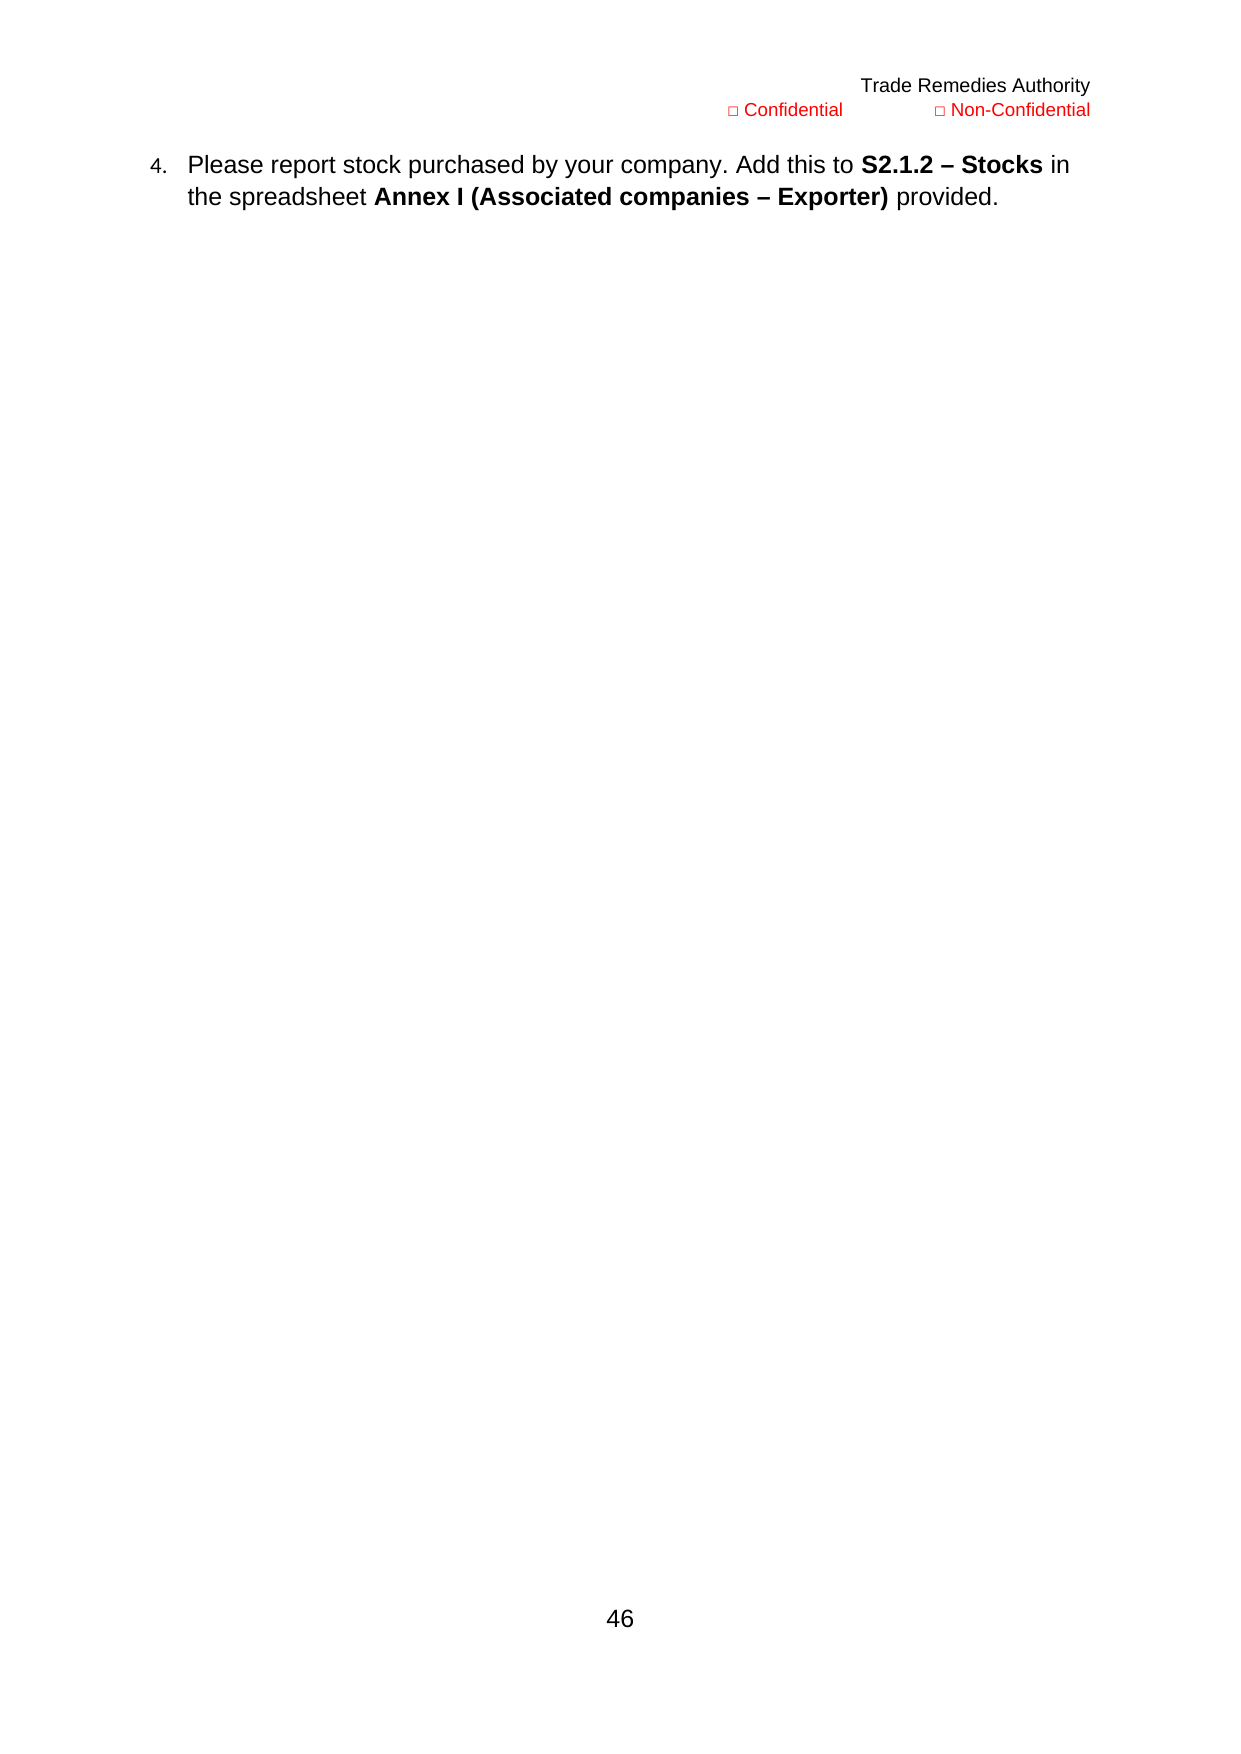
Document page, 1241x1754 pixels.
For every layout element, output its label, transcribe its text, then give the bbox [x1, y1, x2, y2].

list Please report stock purchased by your company. Add this to S2.1.2 – Stocks in the spreadsheet Annex I (Associated companies – Exporter) provided. [150, 150, 1090, 211]
